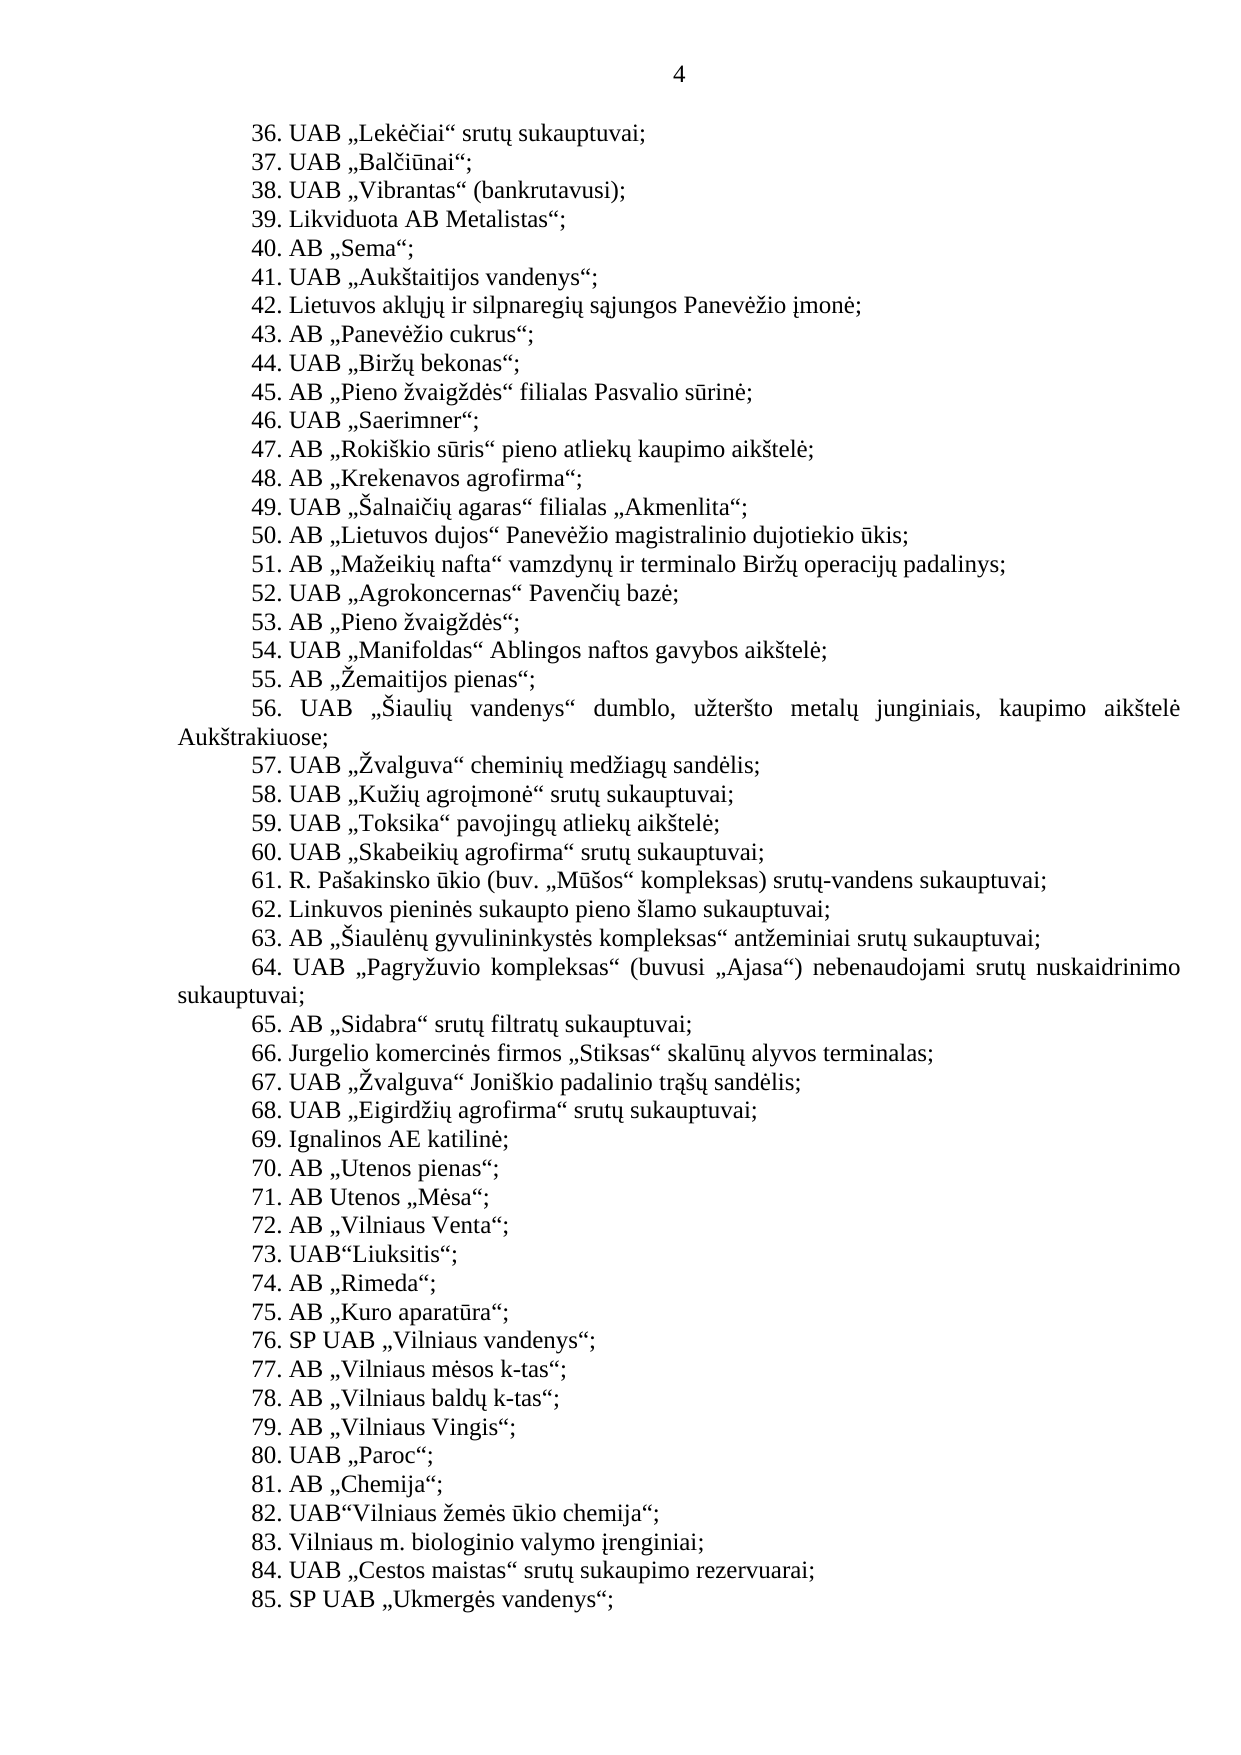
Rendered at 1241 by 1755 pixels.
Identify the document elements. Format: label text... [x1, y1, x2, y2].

text 64. UAB „Pagryžuvio kompleksas“ (buvusi „Ajasa“) nebenaudojami srutų nuskaidrinimo sukauptuvai; [177, 952, 1181, 1009]
text 62. Linkuvos pieninės sukaupto pieno šlamo sukauptuvai; [177, 894, 1181, 923]
text 68. UAB „Eigirdžių agrofirma“ srutų sukauptuvai; [177, 1096, 1181, 1124]
text 75. AB „Kuro aparatūra“; [177, 1297, 1181, 1326]
text 81. AB „Chemija“; [177, 1469, 1181, 1498]
text 82. UAB“Vilniaus žemės ūkio chemija“; [177, 1498, 1181, 1527]
text 51. AB „Mažeikių nafta“ vamzdynų ir terminalo Biržų operacijų padalinys; [177, 549, 1181, 578]
text 66. Jurgelio komercinės firmos „Stiksas“ skalūnų alyvos terminalas; [177, 1038, 1181, 1067]
text 41. UAB „Aukštaitijos vandenys“; [177, 262, 1181, 291]
text 63. AB „Šiaulėnų gyvulininkystės kompleksas“ antžeminiai srutų sukauptuvai; [177, 923, 1181, 952]
text 59. UAB „Toksika“ pavojingų atliekų aikštelė; [177, 808, 1181, 837]
text 43. AB „Panevėžio cukrus“; [177, 319, 1181, 348]
text 45. AB „Pieno žvaigždės“ filialas Pasvalio sūrinė; [177, 377, 1181, 406]
text 65. AB „Sidabra“ srutų filtratų sukauptuvai; [177, 1009, 1181, 1038]
text 73. UAB“Liuksitis“; [177, 1239, 1181, 1268]
text 60. UAB „Skabeikių agrofirma“ srutų sukauptuvai; [177, 837, 1181, 866]
text 48. AB „Krekenavos agrofirma“; [177, 463, 1181, 492]
text 44. UAB „Biržų bekonas“; [177, 348, 1181, 377]
text 77. AB „Vilniaus mėsos k-tas“; [177, 1354, 1181, 1383]
text 50. AB „Lietuvos dujos“ Panevėžio magistralinio dujotiekio ūkis; [177, 521, 1181, 549]
text 72. AB „Vilniaus Venta“; [177, 1211, 1181, 1239]
text 46. UAB „Saerimner“; [177, 406, 1181, 434]
text 39. Likviduota AB Metalistas“; [177, 204, 1181, 233]
text 80. UAB „Paroc“; [177, 1441, 1181, 1469]
text 55. AB „Žemaitijos pienas“; [177, 664, 1181, 693]
text 47. AB „Rokiškio sūris“ pieno atliekų kaupimo aikštelė; [177, 434, 1181, 463]
text 54. UAB „Manifoldas“ Ablingos naftos gavybos aikštelė; [177, 636, 1181, 664]
text 84. UAB „Cestos maistas“ srutų sukaupimo rezervuarai; [177, 1556, 1181, 1584]
text 38. UAB „Vibrantas“ (bankrutavusi); [177, 176, 1181, 204]
text 61. R. Pašakinsko ūkio (buv. „Mūšos“ kompleksas) srutų-vandens sukauptuvai; [177, 866, 1181, 894]
text 83. Vilniaus m. biologinio valymo įrenginiai; [177, 1527, 1181, 1556]
text 79. AB „Vilniaus Vingis“; [177, 1412, 1181, 1441]
text 53. AB „Pieno žvaigždės“; [177, 607, 1181, 636]
text 78. AB „Vilniaus baldų k-tas“; [177, 1383, 1181, 1412]
text 40. AB „Sema“; [177, 233, 1181, 262]
text 57. UAB „Žvalguva“ cheminių medžiagų sandėlis; [177, 751, 1181, 779]
text 74. AB „Rimeda“; [177, 1268, 1181, 1297]
text 70. AB „Utenos pienas“; [177, 1153, 1181, 1182]
text 37. UAB „Balčiūnai“; [177, 147, 1181, 176]
text 58. UAB „Kužių agroįmonė“ srutų sukauptuvai; [177, 779, 1181, 808]
text 71. AB Utenos „Mėsa“; [177, 1182, 1181, 1211]
text 85. SP UAB „Ukmergės vandenys“; [177, 1584, 1181, 1613]
text 49. UAB „Šalnaičių agaras“ filialas „Akmenlita“; [177, 492, 1181, 521]
text 36. UAB „Lekėčiai“ srutų sukauptuvai; [177, 118, 1181, 147]
text 69. Ignalinos AE katilinė; [177, 1124, 1181, 1153]
text 52. UAB „Agrokoncernas“ Pavenčių bazė; [177, 578, 1181, 607]
text 42. Lietuvos aklųjų ir silpnaregių sąjungos Panevėžio įmonė; [177, 291, 1181, 319]
text 67. UAB „Žvalguva“ Joniškio padalinio trąšų sandėlis; [177, 1067, 1181, 1096]
text 76. SP UAB „Vilniaus vandenys“; [177, 1326, 1181, 1354]
text 56. UAB „Šiaulių vandenys“ dumblo, užteršto metalų junginiais, kaupimo aikštelė Aukštrakiuose; [177, 693, 1181, 751]
